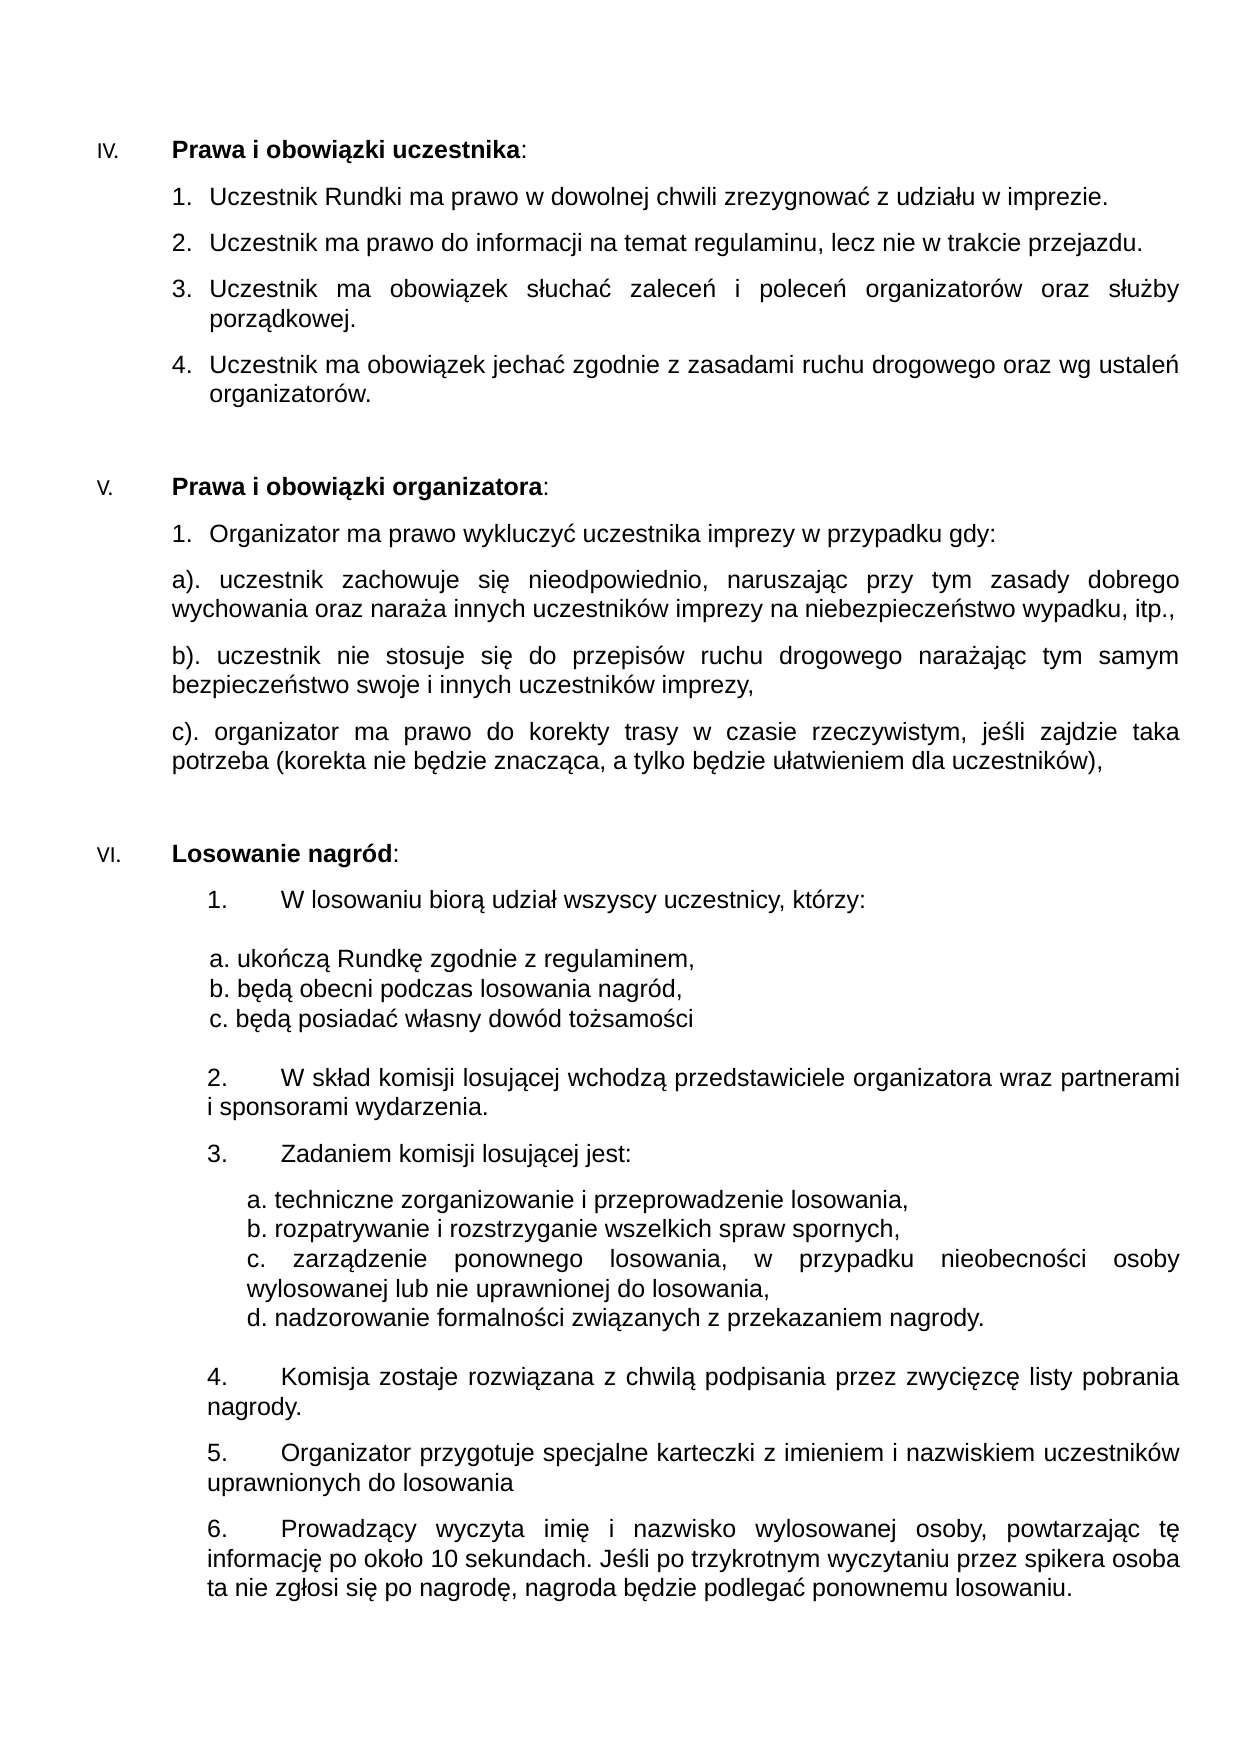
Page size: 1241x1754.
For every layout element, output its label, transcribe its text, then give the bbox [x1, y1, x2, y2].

list Prawa i obowiązki organizatora: [97, 472, 1181, 501]
text c. zarządzenie ponownego losowania, w przypadku nieobecności osoby wylosowanej lub nie uprawnionej do losowania, [247, 1244, 1181, 1302]
text d. nadzorowanie formalności związanych z przekazaniem nagrody. [247, 1303, 1181, 1332]
list W skład komisji losującej wchodzą przedstawiciele organizatora wraz partnerami i sponsorami wydarzenia. [207, 1063, 1181, 1121]
text a. techniczne zorganizowanie i przeprowadzenie losowania, [247, 1185, 1181, 1214]
list Losowanie nagród: [97, 839, 1181, 868]
list Komisja zostaje rozwiązana z chwilą podpisania przez zwycięzcę listy pobrania nagrody. [207, 1362, 1181, 1421]
text b). uczestnik nie stosuje się do przepisów ruchu drogowego narażając tym samym bezpieczeństwo swoje i innych uczestników imprezy, [172, 641, 1181, 699]
list Uczestnik ma obowiązek jechać zgodnie z zasadami ruchu drogowego oraz wg ustaleń organizatorów. [172, 350, 1181, 408]
list Organizator ma prawo wykluczyć uczestnika imprezy w przypadku gdy: [172, 519, 1181, 547]
list Prawa i obowiązki uczestnika: [97, 135, 1181, 164]
text b. będą obecni podczas losowania nagród, [209, 974, 1181, 1003]
text a. ukończą Rundkę zgodnie z regulaminem, [209, 944, 1181, 973]
list Uczestnik ma obowiązek słuchać zaleceń i poleceń organizatorów oraz służby porządkowej. [172, 274, 1181, 332]
list Uczestnik ma prawo do informacji na temat regulaminu, lecz nie w trakcie przejazdu. [172, 228, 1181, 257]
text b. rozpatrywanie i rozstrzyganie wszelkich spraw spornych, [247, 1214, 1181, 1243]
list Zadaniem komisji losującej jest: [207, 1139, 1181, 1167]
list Organizator przygotuje specjalne karteczki z imieniem i nazwiskiem uczestników uprawnionych do losowania [207, 1438, 1181, 1497]
list Prowadzący wyczyta imię i nazwisko wylosowanej osoby, powtarzając tę informację po około 10 sekundach. Jeśli po trzykrotnym wyczytaniu przez spikera osoba ta nie zgłosi się po nagrodę, nagroda będzie podlegać ponownemu losowaniu. [207, 1514, 1181, 1602]
list Uczestnik Rundki ma prawo w dowolnej chwili zrezygnować z udziału w imprezie. [172, 182, 1181, 210]
text c. będą posiadać własny dowód tożsamości [209, 1004, 1181, 1032]
list W losowaniu biorą udział wszyscy uczestnicy, którzy: [207, 885, 1181, 914]
text a). uczestnik zachowuje się nieodpowiednio, naruszając przy tym zasady dobrego wychowania oraz naraża innych uczestników imprezy na niebezpieczeństwo wypadku, itp., [172, 565, 1181, 623]
text c). organizator ma prawo do korekty trasy w czasie rzeczywistym, jeśli zajdzie taka potrzeba (korekta nie będzie znacząca, a tylko będzie ułatwieniem dla uczestników), [172, 717, 1181, 775]
